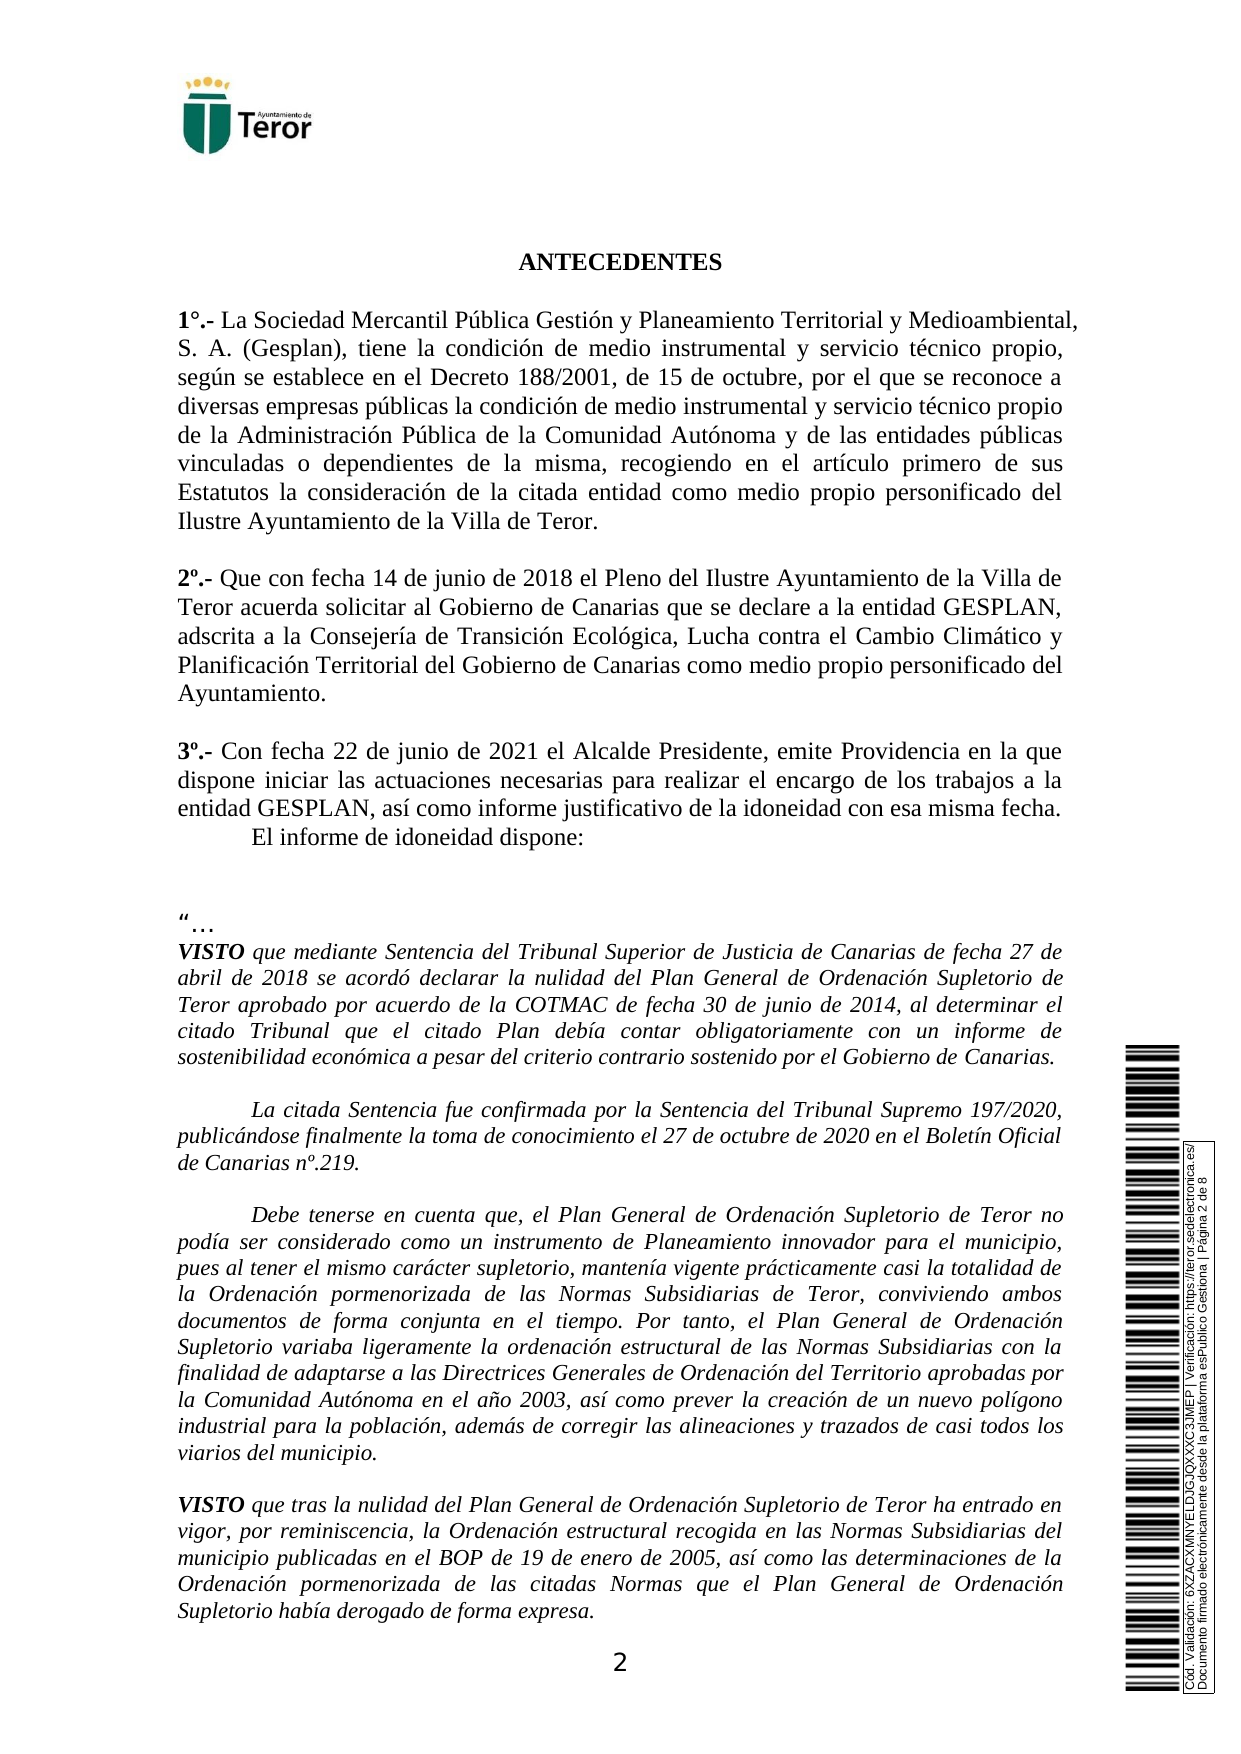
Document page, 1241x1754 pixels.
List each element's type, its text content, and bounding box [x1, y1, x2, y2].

text El informe de idoneidad dispone: [251, 822, 1194, 851]
text S. A. (Gesplan), tiene la condición de medio instrumental y servicio técnico propio, según se establece en el Decreto 188/2001, de 15 de octubre, por el que se reconoce a diversas empresas públicas la condición de medio instrumental y servicio técnico propio de la Administración Pública de la Comunidad Autónoma y de las entidades públicas vinculadas o dependientes de la misma, recogiendo en el artículo primero de sus Estatutos la consideración de la citada entidad como medio propio personificado del Ilustre Ayuntamiento de la Villa de Teror. [177, 333, 1063, 535]
text 1°.- La Sociedad Mercantil Pública Gestión y Planeamiento Territorial y Medioambiental, [177, 305, 1194, 333]
text 2º.- Que con fecha 14 de junio de 2018 el Pleno del Ilustre Ayuntamiento de la Villa de Teror acuerda solicitar al Gobierno de Canarias que se declare a la entidad GESPLAN, adscrita a la Consejería de Transición Ecológica, Lucha contra el Cambio Climático y Planificación Territorial del Gobierno de Canarias como medio propio personificado del Ayuntamiento. [177, 563, 1063, 707]
text Cód. Validación: 6XZACXMNYELDJGJQXXXC3JMEP | Verificación: https://teror.sedelectronica.es/ Documento firmado electrónicamente desde la plataforma esPublico Gestiona | Página 2 de 8 [1184, 1144, 1208, 1691]
text 2 [48, 1648, 1125, 1677]
text La citada Sentencia fue confirmada por la Sentencia del Tribunal Supremo 197/2020, publicándose finalmente la toma de conocimiento el 27 de octubre de 2020 en el Boletín Oficial de Canarias nº.219. [177, 1096, 1063, 1175]
subtitle ANTECEDENTES [516, 247, 724, 276]
text “… [177, 909, 1194, 938]
picture [1125, 1045, 1184, 1691]
text VISTO que tras la nulidad del Plan General de Ordenación Supletorio de Teror ha entrado en vigor, por reminiscencia, la Ordenación estructural recogida en las Normas Subsidiarias del municipio publicadas en el BOP de 19 de enero de 2005, así como las determinaciones de la Ordenación pormenorizada de las citadas Normas que el Plan General de Ordenación Supletorio había derogado de forma expresa. [177, 1491, 1063, 1623]
text VISTO que mediante Sentencia del Tribunal Superior de Justicia de Canarias de fecha 27 de abril de 2018 se acordó declarar la nulidad del Plan General de Ordenación Supletorio de Teror aprobado por acuerdo de la COTMAC de fecha 30 de junio de 2014, al determinar el citado Tribunal que el citado Plan debía contar obligatoriamente con un informe de sostenibilidad económica a pesar del criterio contrario sostenido por el Gobierno de Canarias. [177, 938, 1063, 1070]
picture [177, 73, 321, 161]
text 3º.- Con fecha 22 de junio de 2021 el Alcalde Presidente, emite Providencia en la que dispone iniciar las actuaciones necesarias para realizar el encargo de los trabajos a la entidad GESPLAN, así como informe justificativo de la idoneidad con esa misma fecha. [177, 736, 1063, 822]
text Debe tenerse en cuenta que, el Plan General de Ordenación Supletorio de Teror no podía ser considerado como un instrumento de Planeamiento innovador para el municipio, pues al tener el mismo carácter supletorio, mantenía vigente prácticamente casi la totalidad de la Ordenación pormenorizada de las Normas Subsidiarias de Teror, conviviendo ambos documentos de forma conjunta en el tiempo. Por tanto, el Plan General de Ordenación Supletorio variaba ligeramente la ordenación estructural de las Normas Subsidiarias con la finalidad de adaptarse a las Directrices Generales de Ordenación del Territorio aprobadas por la Comunidad Autónoma en el año 2003, así como prever la creación de un nuevo polígono industrial para la población, además de corregir las alineaciones y trazados de casi todos los viarios del municipio. [177, 1201, 1063, 1465]
